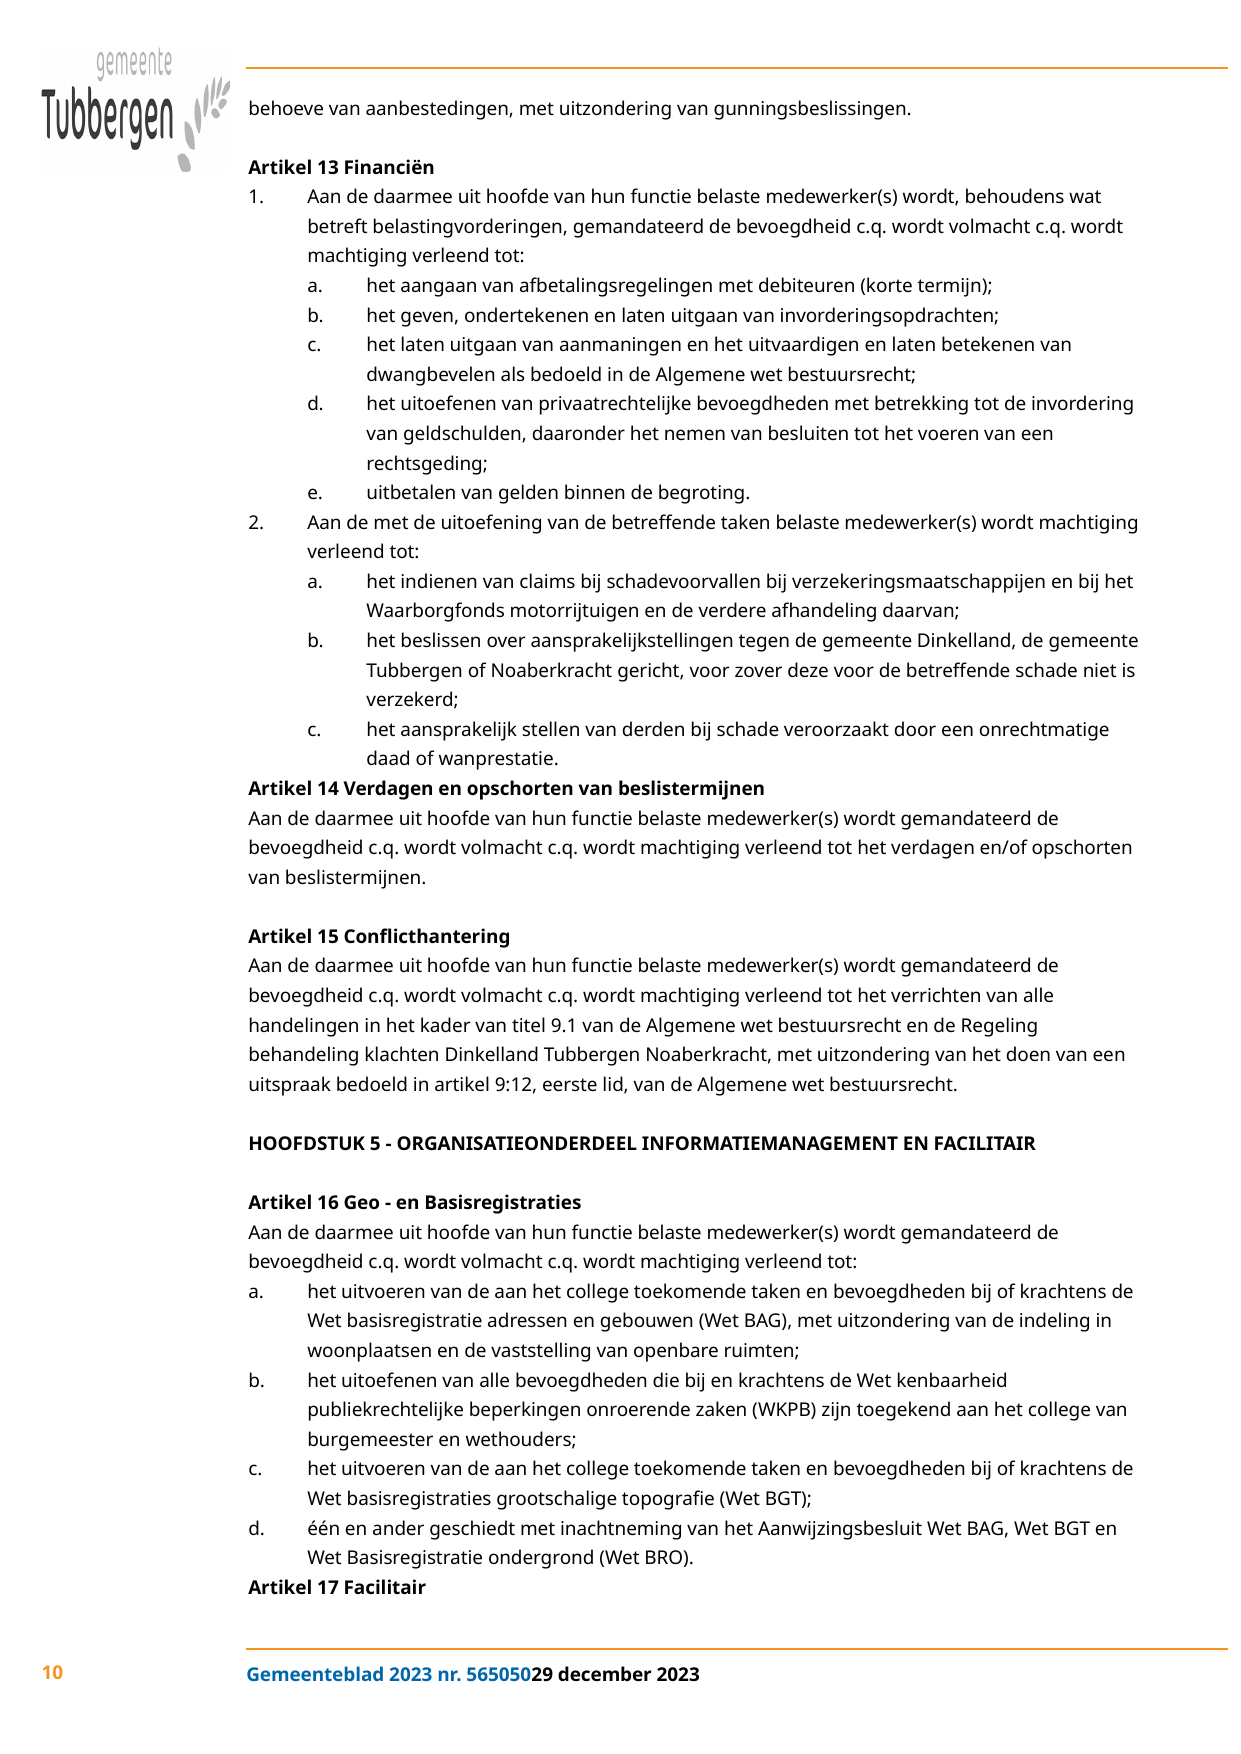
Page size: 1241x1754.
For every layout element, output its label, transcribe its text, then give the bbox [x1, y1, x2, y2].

list het beslissen over aansprakelijkstellingen tegen de gemeente Dinkelland, de gemeente Tubbergen of Noaberkracht gericht, voor zover deze voor de betreffende schade niet is verzekerd; [307, 627, 1152, 712]
text behoeve van aanbestedingen, met uitzondering van gunningsbeslissingen. [248, 95, 1152, 121]
text HOOFDSTUK 5 - ORGANISATIEONDERDEEL INFORMATIEMANAGEMENT EN FACILITAIR [248, 1130, 1152, 1156]
text Artikel 17 Facilitair [248, 1574, 1152, 1600]
text Artikel 16 Geo - en Basisregistraties [248, 1189, 1152, 1215]
text Artikel 14 Verdagen en opschorten van beslistermijnen [248, 775, 1152, 801]
text Aan de daarmee uit hoofde van hun functie belaste medewerker(s) wordt gemandateerd de bevoegdheid c.q. wordt volmacht c.q. wordt machtiging verleend tot het verdagen en/of opschorten van beslistermijnen. [248, 805, 1152, 890]
list Aan de daarmee uit hoofde van hun functie belaste medewerker(s) wordt, behoudens wat betreft belastingvorderingen, gemandateerd de bevoegdheid c.q. wordt volmacht c.q. wordt machtiging verleend tot: [248, 183, 1152, 268]
list het uitvoeren van de aan het college toekomende taken en bevoegdheden bij of krachtens de Wet basisregistraties grootschalige topografie (Wet BGT); [248, 1456, 1152, 1511]
list het uitoefenen van privaatrechtelijke bevoegdheden met betrekking tot de invordering van geldschulden, daaronder het nemen van besluiten tot het voeren van een rechtsgeding; [307, 391, 1152, 476]
list het aangaan van afbetalingsregelingen met debiteuren (korte termijn); [307, 272, 1152, 298]
list het geven, ondertekenen en laten uitgaan van invorderingsopdrachten; [307, 302, 1152, 328]
list het laten uitgaan van aanmaningen en het uitvaardigen en laten betekenen van dwangbevelen als bedoeld in de Algemene wet bestuursrecht; [307, 331, 1152, 387]
list uitbetalen van gelden binnen de begroting. [307, 479, 1152, 505]
list het indienen van claims bij schadevoorvallen bij verzekeringsmaatschappijen en bij het Waarborgfonds motorrijtuigen en de verdere afhandeling daarvan; [307, 568, 1152, 623]
text Artikel 13 Financiën [248, 154, 1152, 180]
list Aan de met de uitoefening van de betreffende taken belaste medewerker(s) wordt machtiging verleend tot: [248, 509, 1152, 564]
picture [41, 47, 231, 172]
text Aan de daarmee uit hoofde van hun functie belaste medewerker(s) wordt gemandateerd de bevoegdheid c.q. wordt volmacht c.q. wordt machtiging verleend tot: [248, 1219, 1152, 1274]
text Aan de daarmee uit hoofde van hun functie belaste medewerker(s) wordt gemandateerd de bevoegdheid c.q. wordt volmacht c.q. wordt machtiging verleend tot het verrichten van alle handelingen in het kader van titel 9.1 van de Algemene wet bestuursrecht en de Regeling behandeling klachten Dinkelland Tubbergen Noaberkracht, met uitzondering van het doen van een uitspraak bedoeld in artikel 9:12, eerste lid, van de Algemene wet bestuursrecht. [248, 953, 1152, 1097]
list het aansprakelijk stellen van derden bij schade veroorzaakt door een onrechtmatige daad of wanprestatie. [307, 716, 1152, 771]
list het uitoefenen van alle bevoegdheden die bij en krachtens de Wet kenbaarheid publiekrechtelijke beperkingen onroerende zaken (WKPB) zijn toegekend aan het college van burgemeester en wethouders; [248, 1367, 1152, 1452]
list het uitvoeren van de aan het college toekomende taken en bevoegdheden bij of krachtens de Wet basisregistratie adressen en gebouwen (Wet BAG), met uitzondering van de indeling in woonplaatsen en de vaststelling van openbare ruimten; [248, 1278, 1152, 1363]
text Artikel 15 Conflicthantering [248, 923, 1152, 949]
list één en ander geschiedt met inachtneming van het Aanwijzingsbesluit Wet BAG, Wet BGT en Wet Basisregistratie ondergrond (Wet BRO). [248, 1515, 1152, 1570]
